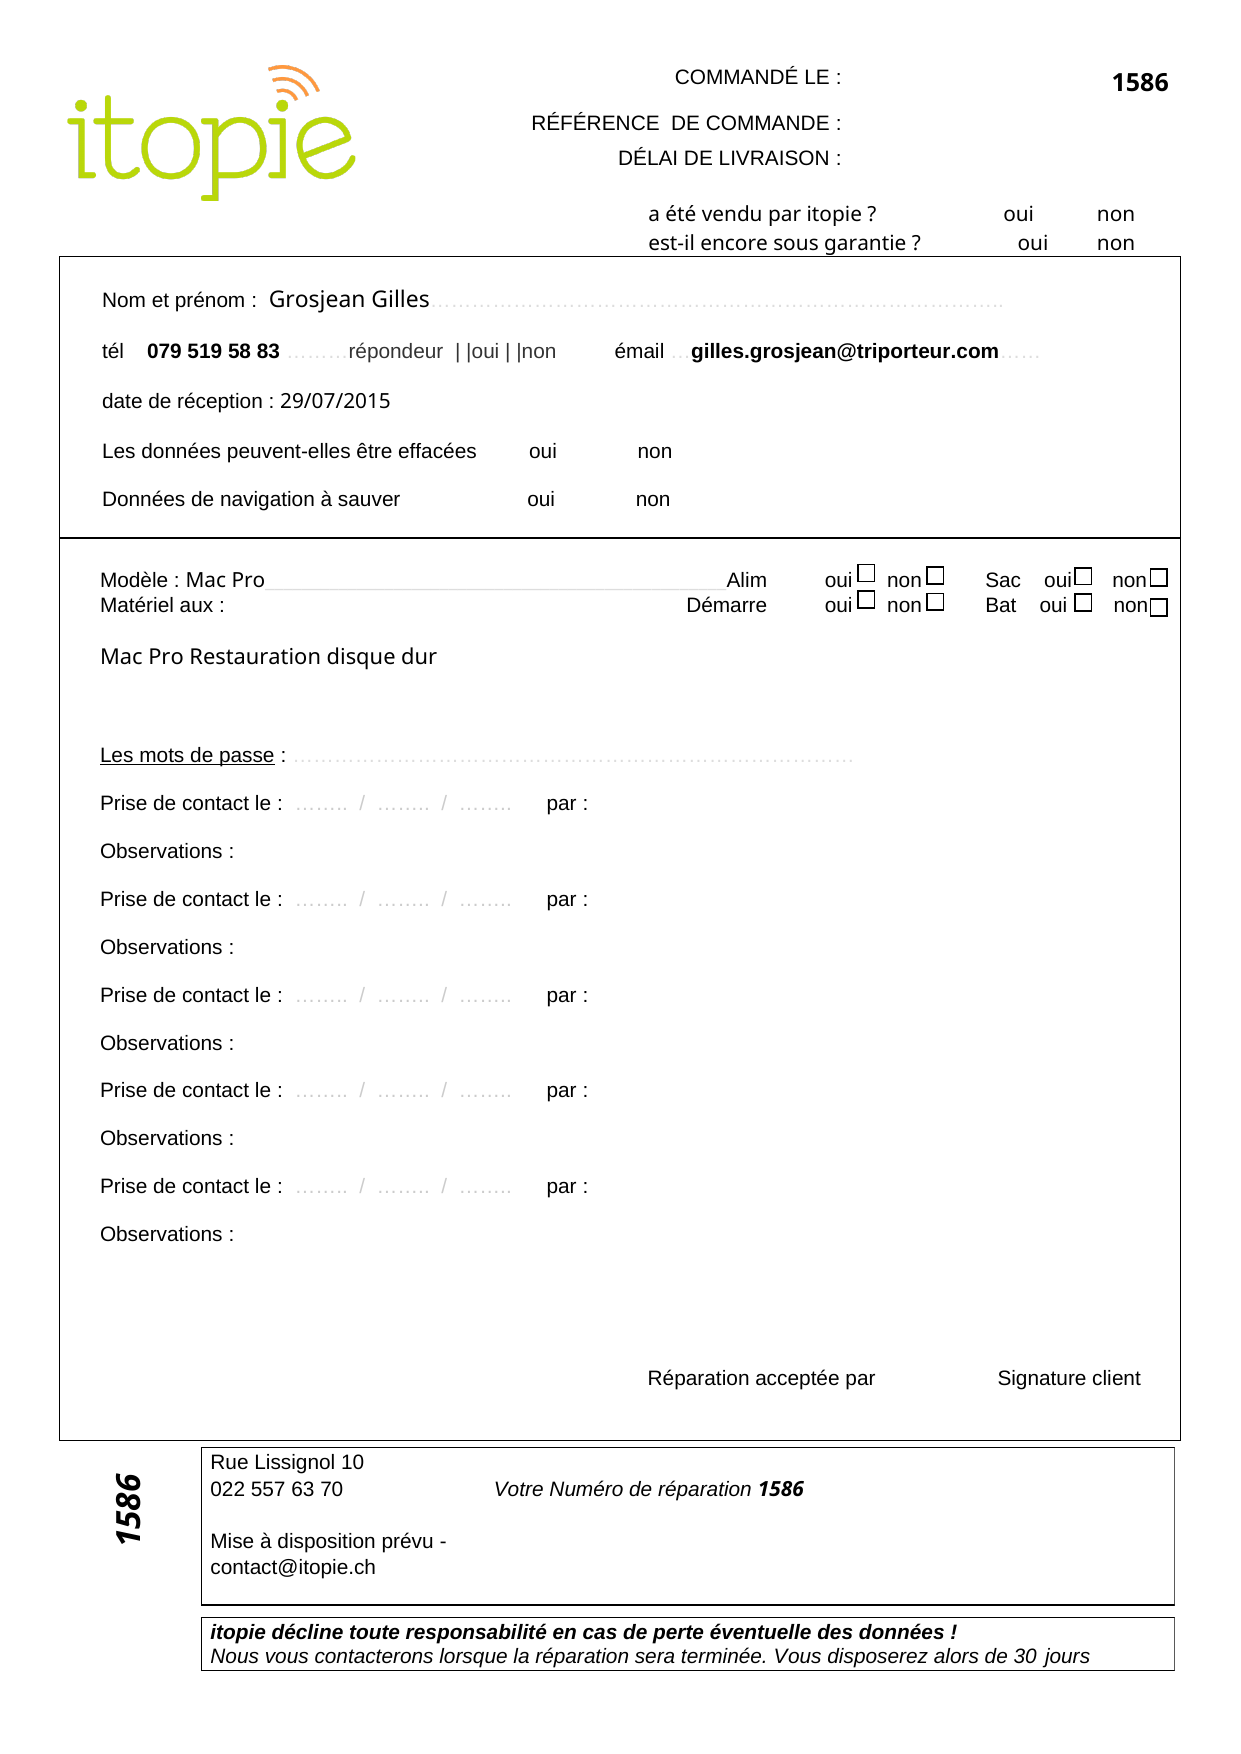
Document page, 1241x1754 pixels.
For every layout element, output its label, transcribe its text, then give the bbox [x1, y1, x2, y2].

text date de réception : 29/07/2015 [60, 383, 1180, 415]
text Réparation acceptée par Signature client [60, 1363, 1180, 1390]
text Observations : [60, 931, 1180, 958]
text Mac Pro Restauration disque dur [60, 638, 1180, 671]
table_header COMMANDÉ LE : [490, 59, 847, 104]
text Prise de contact le : …….. / …….. / …….. par : [60, 788, 1180, 815]
text Prise de contact le : …….. / …….. / …….. par : [60, 1171, 1180, 1198]
table_header 1586 [59, 1441, 195, 1677]
table_cell RÉFÉRENCE DE COMMANDE : [490, 105, 847, 140]
table_cell itopie décline toute responsabilité en cas de perte éventuelle des données ! Nous vous contacterons lorsque la réparation sera terminée. Vous disposerez alors de 30 jours [195, 1611, 1180, 1677]
text Les données peuvent-elles être effacées oui non [60, 436, 1180, 463]
picture [67, 65, 356, 201]
text Observations : [60, 1219, 1180, 1246]
text Modèle : Mac Pro Alim oui non Sac oui non [948, 562, 1180, 590]
table_header Rue Lissignol 10 022 557 63 70 Votre Numéro de réparation 1586 Mise à disposition prévu - contact@itopie.ch [195, 1441, 1180, 1611]
text Observations : [60, 1027, 1180, 1054]
text Modèle : Mac Pro Alim oui non Sac oui non [879, 562, 925, 590]
text Modèle : Mac Pro Alim oui non Sac oui non [60, 562, 856, 590]
text est-il encore sous garantie ? oui non [59, 228, 1181, 256]
text a été vendu par itopie ? oui non [59, 199, 1181, 228]
text Prise de contact le : …….. / …….. / …….. par : [60, 883, 1180, 911]
text Données de navigation à sauver oui non [60, 484, 1180, 511]
table_header 1586 [847, 59, 1180, 104]
text Observations : [60, 1123, 1180, 1150]
text Matériel aux : Démarre oui non Bat oui non [60, 590, 1180, 617]
text Prise de contact le : …….. / …….. / …….. par : [60, 979, 1180, 1006]
table_cell [847, 140, 1180, 175]
text Les mots de passe : ……………………………………………………………………… [60, 740, 1180, 767]
text tél 079 519 58 83 ………répondeur | |oui | |non émail …gilles.grosjean@triporteur.com…… [60, 335, 1180, 362]
table_cell [847, 105, 1180, 140]
text Observations : [60, 836, 1180, 863]
table_cell DÉLAI DE LIVRAISON : [490, 140, 847, 175]
text Nom et prénom : Grosjean Gilles……………………………………………………………………….. [60, 280, 1180, 314]
text Prise de contact le : …….. / …….. / …….. par : [60, 1075, 1180, 1102]
